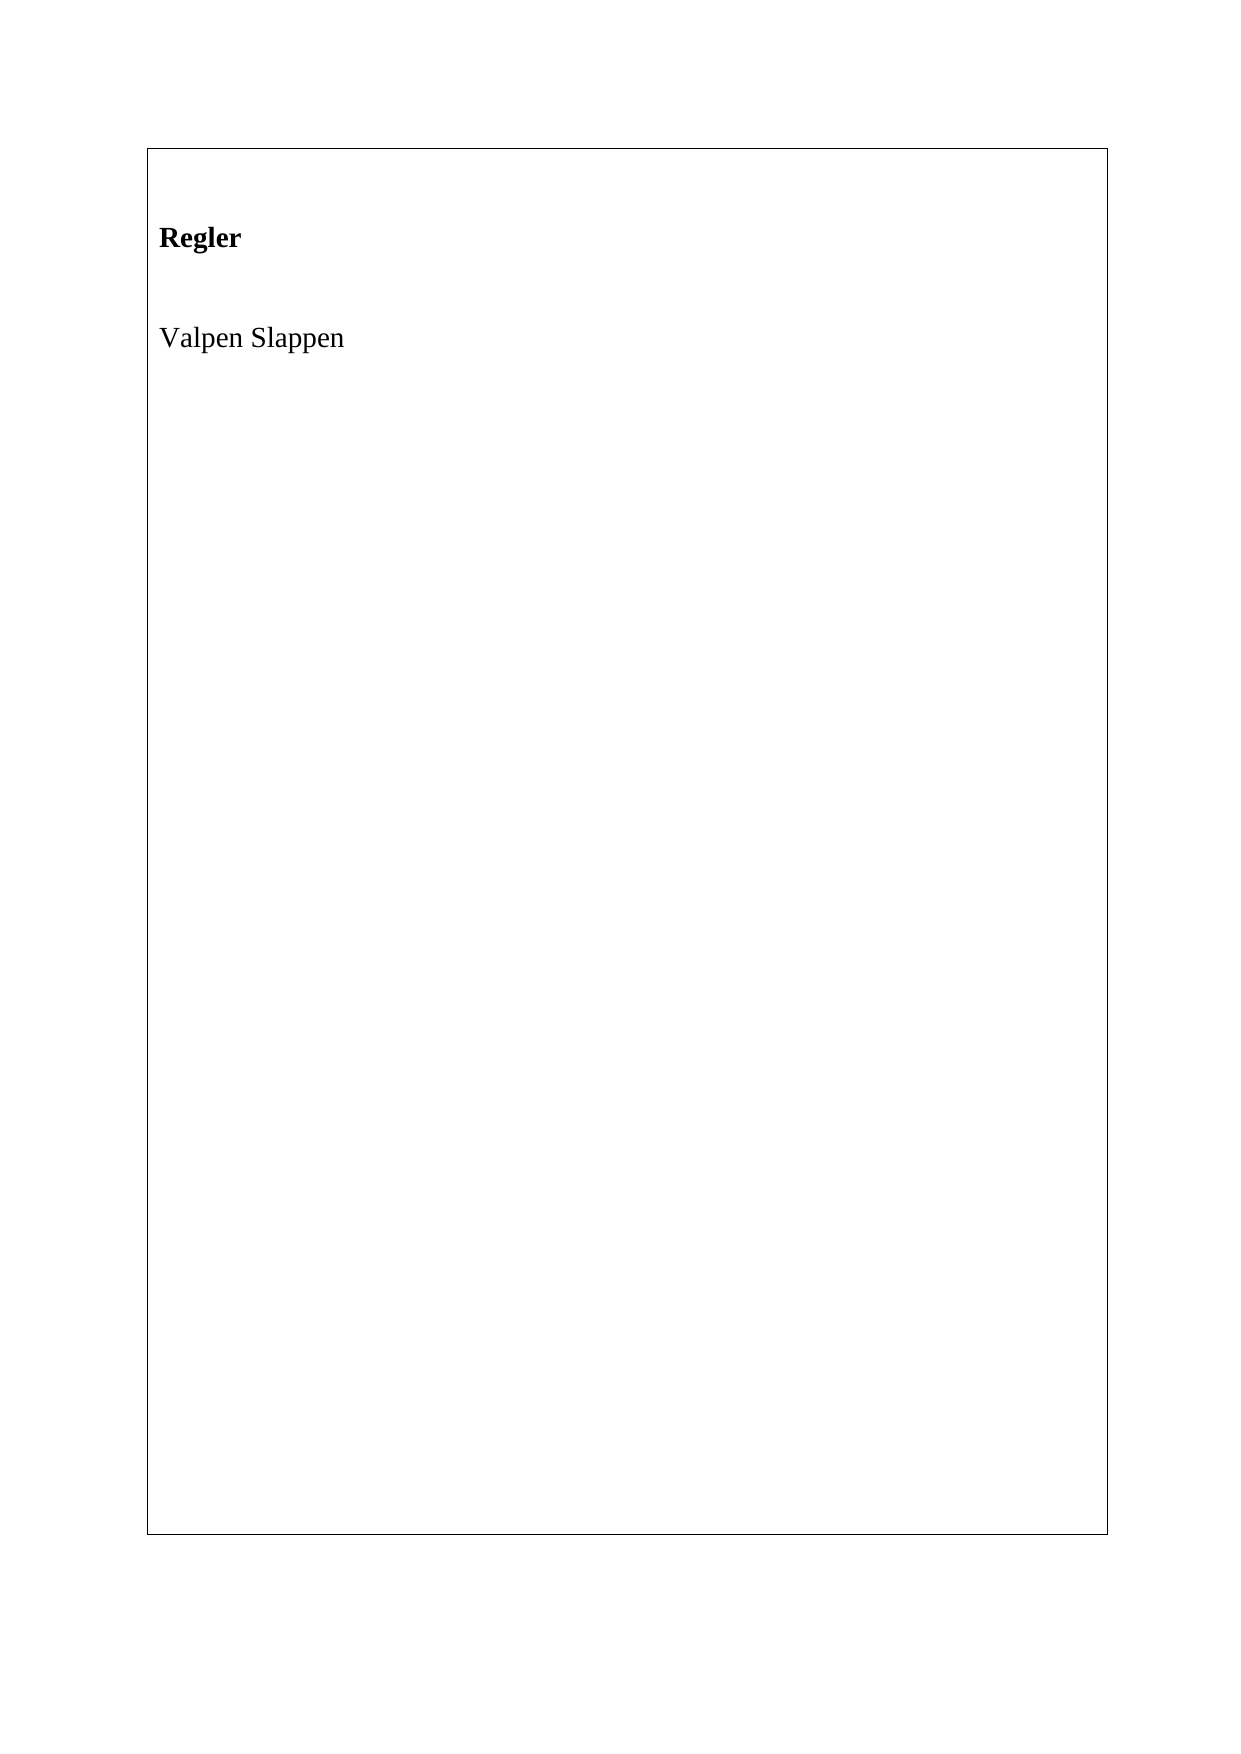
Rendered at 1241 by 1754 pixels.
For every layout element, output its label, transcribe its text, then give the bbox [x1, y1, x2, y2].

table_cell Regler Valpen Slappen [148, 149, 1107, 1534]
